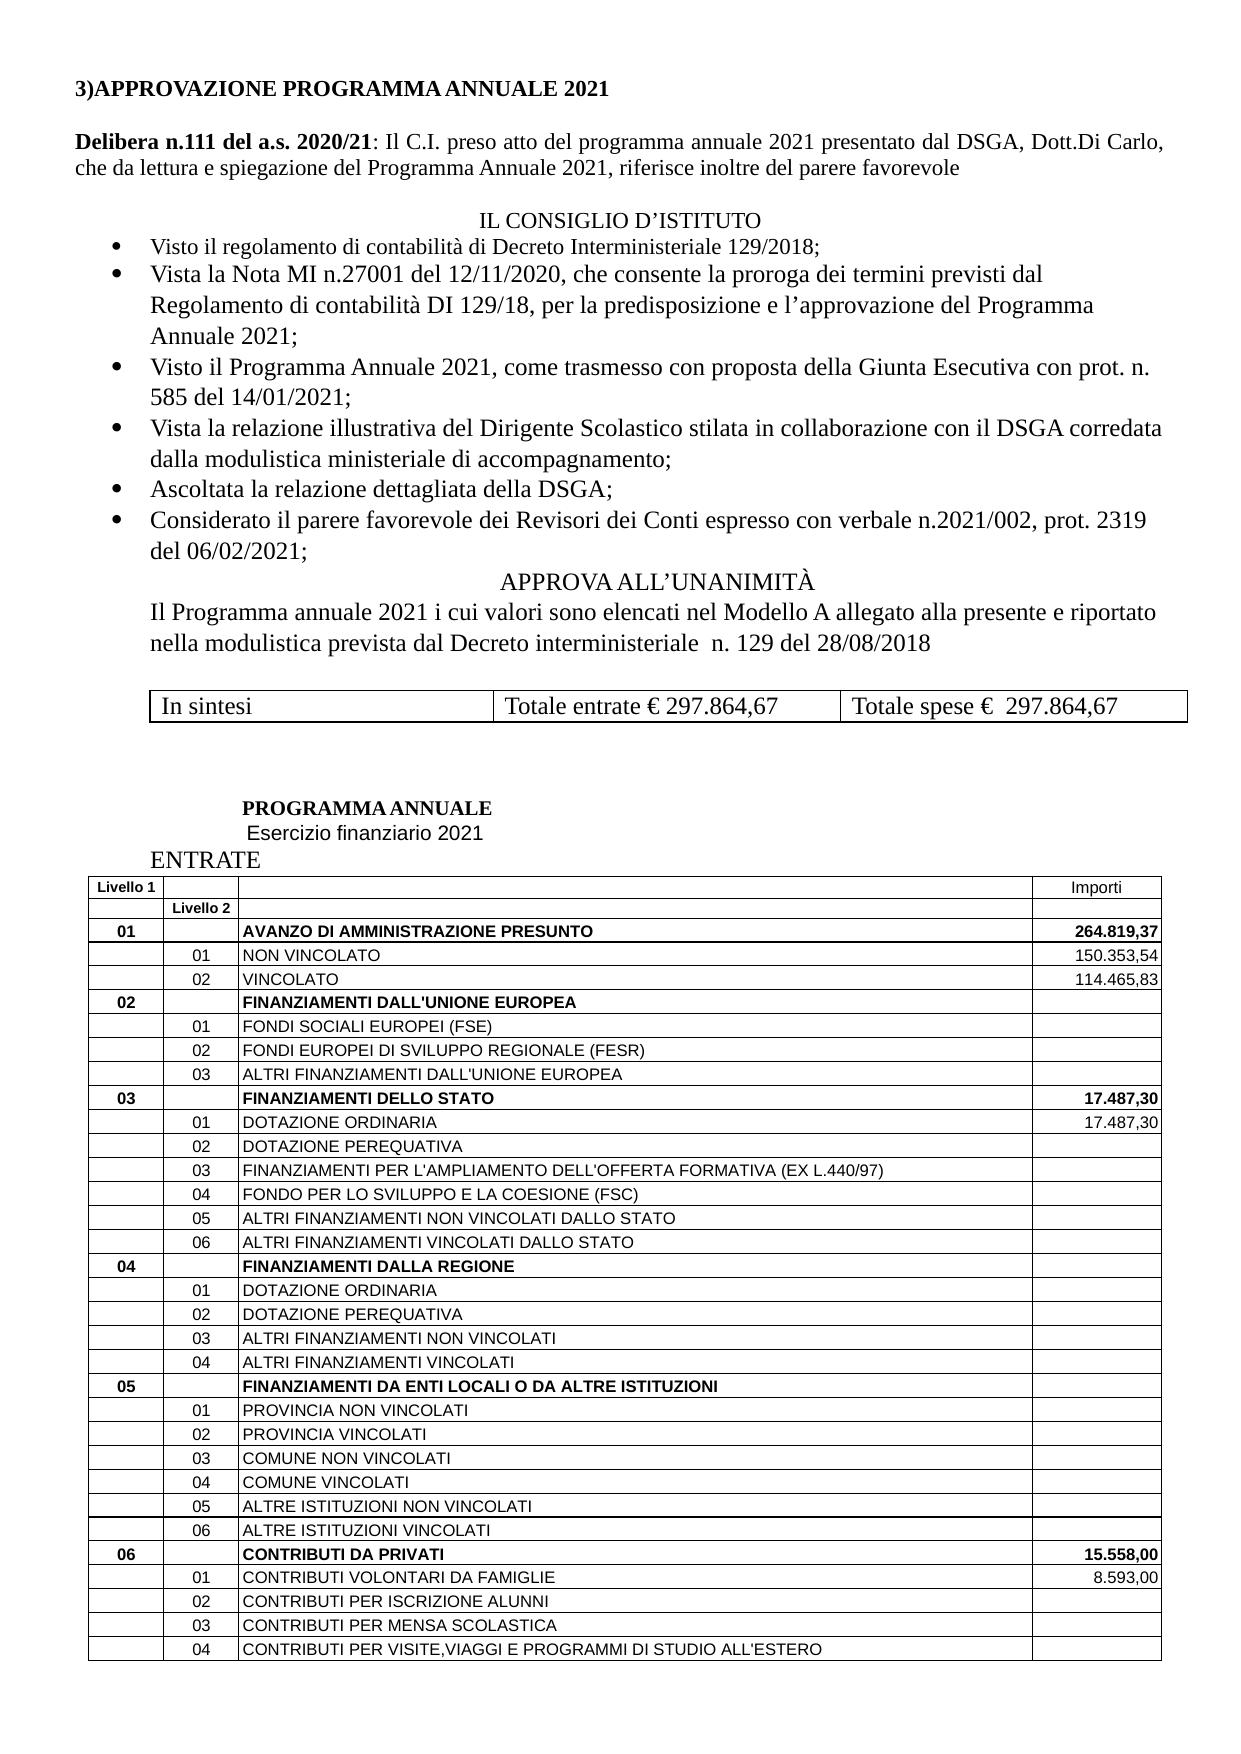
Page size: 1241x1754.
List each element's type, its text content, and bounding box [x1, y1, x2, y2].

table_cell 05 [164, 1494, 238, 1516]
table_cell 01 [164, 1565, 238, 1588]
table_cell 01 [164, 1398, 238, 1421]
table_cell 04 [164, 1350, 238, 1373]
table_cell ALTRE ISTITUZIONI VINCOLATI [239, 1518, 1032, 1540]
table_cell [164, 1374, 238, 1397]
table_cell [1033, 1589, 1161, 1612]
table_cell CONTRIBUTI VOLONTARI DA FAMIGLIE [239, 1565, 1032, 1588]
text Delibera n.111 del a.s. 2020/21: Il C.I. preso atto del programma annuale 2021 presentato dal DSGA, Dott.Di Carlo, che da lettura e spiegazione del Programma Annuale 2021, riferisce inoltre del parere favorevole [75, 128, 1165, 180]
text Il Programma annuale 2021 i cui valori sono elencati nel Modello A allegato alla presente e riportato nella modulistica prevista dal Decreto interministeriale n. 129 del 28/08/2018 [150, 597, 1165, 657]
table_cell CONTRIBUTI DA PRIVATI [239, 1541, 1032, 1564]
table_cell 150.353,54 [1033, 943, 1161, 965]
table_cell [1033, 1134, 1161, 1157]
table_cell [89, 1110, 163, 1133]
table_cell [89, 1206, 163, 1229]
table_cell [89, 1230, 163, 1253]
table_cell FONDO PER LO SVILUPPO E LA COESIONE (FSC) [239, 1182, 1032, 1205]
table_cell [164, 1541, 238, 1564]
table_cell CONTRIBUTI PER MENSA SCOLASTICA [239, 1613, 1032, 1636]
table_cell [89, 1134, 163, 1157]
table_cell 02 [89, 990, 163, 1013]
table_cell [1033, 1278, 1161, 1301]
table_cell 01 [164, 1014, 238, 1037]
table_cell FINANZIAMENTI PER L'AMPLIAMENTO DELL'OFFERTA FORMATIVA (EX L.440/97) [239, 1158, 1032, 1181]
table_cell 114.465,83 [1033, 966, 1161, 989]
table_cell FONDI SOCIALI EUROPEI (FSE) [239, 1014, 1032, 1037]
table_cell [89, 1014, 163, 1037]
table_cell 04 [164, 1470, 238, 1492]
table_cell [1033, 1230, 1161, 1253]
table_cell [1033, 899, 1161, 917]
table_header Importi [1033, 877, 1161, 898]
list Ascoltata la relazione dettagliata della DSGA; [112, 474, 1165, 503]
table_cell 04 [89, 1254, 163, 1277]
table_cell [239, 899, 1032, 917]
table_cell [89, 899, 163, 917]
table_cell [89, 1613, 163, 1636]
table_cell COMUNE NON VINCOLATI [239, 1446, 1032, 1468]
list Visto il Programma Annuale 2021, come trasmesso con proposta della Giunta Esecutiva con prot. n. 585 del 14/01/2021; [112, 352, 1165, 411]
table_cell [89, 943, 163, 965]
table_header Livello 1 [89, 877, 163, 898]
table_cell 01 [164, 943, 238, 965]
table_cell [1033, 1518, 1161, 1540]
table_header In sintesi [151, 691, 493, 721]
table_cell VINCOLATO [239, 966, 1032, 989]
table_cell [89, 1350, 163, 1373]
table_cell [89, 1446, 163, 1468]
table_cell 06 [89, 1541, 163, 1564]
text ENTRATE [150, 845, 1165, 874]
table_cell [164, 990, 238, 1013]
table_cell 04 [164, 1637, 238, 1660]
table_cell 03 [89, 1086, 163, 1109]
table_cell ALTRE ISTITUZIONI NON VINCOLATI [239, 1494, 1032, 1516]
table_cell [1033, 1398, 1161, 1421]
table_cell ALTRI FINANZIAMENTI NON VINCOLATI DALLO STATO [239, 1206, 1032, 1229]
table_cell [89, 1038, 163, 1061]
table_cell DOTAZIONE ORDINARIA [239, 1278, 1032, 1301]
table_cell 02 [164, 1589, 238, 1612]
list Considerato il parere favorevole dei Revisori dei Conti espresso con verbale n.2021/002, prot. 2319 del 06/02/2021; [112, 505, 1165, 565]
table_cell [89, 1158, 163, 1181]
table_cell [164, 1254, 238, 1277]
table_cell 03 [164, 1326, 238, 1349]
table_cell 01 [164, 1110, 238, 1133]
table_cell DOTAZIONE PEREQUATIVA [239, 1302, 1032, 1325]
table_cell [1033, 1206, 1161, 1229]
text IL CONSIGLIO D’ISTITUTO [75, 207, 1165, 233]
table_cell 02 [164, 1134, 238, 1157]
table_cell [89, 1565, 163, 1588]
table_cell CONTRIBUTI PER VISITE,VIAGGI E PROGRAMMI DI STUDIO ALL'ESTERO [239, 1637, 1032, 1660]
table_cell 05 [164, 1206, 238, 1229]
table_cell 02 [164, 1422, 238, 1444]
table_cell AVANZO DI AMMINISTRAZIONE PRESUNTO [239, 919, 1032, 941]
table_cell ALTRI FINANZIAMENTI DALL'UNIONE EUROPEA [239, 1062, 1032, 1085]
table_cell FINANZIAMENTI DALL'UNIONE EUROPEA [239, 990, 1032, 1013]
table_cell 15.558,00 [1033, 1541, 1161, 1564]
table_cell COMUNE VINCOLATI [239, 1470, 1032, 1492]
table_cell ALTRI FINANZIAMENTI VINCOLATI DALLO STATO [239, 1230, 1032, 1253]
table_cell [1033, 1062, 1161, 1085]
text Esercizio finanziario 2021 [246, 821, 1165, 845]
table_cell NON VINCOLATO [239, 943, 1032, 965]
text APPROVA ALL’UNANIMITÀ [150, 567, 1165, 596]
table_cell 02 [164, 966, 238, 989]
table_cell [89, 1518, 163, 1540]
table_cell [1033, 1422, 1161, 1444]
table_cell [1033, 1014, 1161, 1037]
table_cell [1033, 1637, 1161, 1660]
table_cell [89, 1398, 163, 1421]
table_cell 02 [164, 1302, 238, 1325]
table_cell [1033, 1350, 1161, 1373]
table_header Totale entrate € 297.864,67 [494, 691, 840, 721]
table_cell [89, 1326, 163, 1349]
table_cell [89, 1637, 163, 1660]
table_cell [1033, 1326, 1161, 1349]
list Vista la Nota MI n.27001 del 12/11/2020, che consente la proroga dei termini previsti dal Regolamento di contabilità DI 129/18, per la predisposizione e l’approvazione del Programma Annuale 2021; [112, 259, 1165, 350]
table_cell [164, 1086, 238, 1109]
table_header [164, 877, 238, 898]
table_cell 03 [164, 1613, 238, 1636]
list Visto il regolamento di contabilità di Decreto Interministeriale 129/2018; [112, 233, 1165, 259]
table_cell 06 [164, 1518, 238, 1540]
table_cell [1033, 1446, 1161, 1468]
table_cell [1033, 1613, 1161, 1636]
table_cell 05 [89, 1374, 163, 1397]
table_cell PROVINCIA NON VINCOLATI [239, 1398, 1032, 1421]
table_cell 01 [89, 919, 163, 941]
table_cell CONTRIBUTI PER ISCRIZIONE ALUNNI [239, 1589, 1032, 1612]
table_cell 03 [164, 1446, 238, 1468]
table_cell [89, 1494, 163, 1516]
table_cell [1033, 1470, 1161, 1492]
table_cell [89, 966, 163, 989]
table_cell 17.487,30 [1033, 1110, 1161, 1133]
table_cell FINANZIAMENTI DA ENTI LOCALI O DA ALTRE ISTITUZIONI [239, 1374, 1032, 1397]
table_cell [89, 1422, 163, 1444]
table_cell [89, 1062, 163, 1085]
table_cell [1033, 1494, 1161, 1516]
table_cell 03 [164, 1158, 238, 1181]
table_cell [1033, 1254, 1161, 1277]
table_cell DOTAZIONE PEREQUATIVA [239, 1134, 1032, 1157]
table_cell FINANZIAMENTI DELLO STATO [239, 1086, 1032, 1109]
table_cell FONDI EUROPEI DI SVILUPPO REGIONALE (FESR) [239, 1038, 1032, 1061]
table_cell 8.593,00 [1033, 1565, 1161, 1588]
table_cell [1033, 1158, 1161, 1181]
list Vista la relazione illustrativa del Dirigente Scolastico stilata in collaborazione con il DSGA corredata dalla modulistica ministeriale di accompagnamento; [112, 413, 1165, 473]
table_cell 17.487,30 [1033, 1086, 1161, 1109]
table_header Totale spese € 297.864,67 [841, 691, 1187, 721]
table_cell FINANZIAMENTI DALLA REGIONE [239, 1254, 1032, 1277]
table_cell 01 [164, 1278, 238, 1301]
table_cell [89, 1302, 163, 1325]
table_cell ALTRI FINANZIAMENTI VINCOLATI [239, 1350, 1032, 1373]
table_cell [164, 919, 238, 941]
table_cell 04 [164, 1182, 238, 1205]
table_cell [89, 1182, 163, 1205]
table_cell [1033, 1038, 1161, 1061]
table_cell [1033, 1302, 1161, 1325]
table_cell 06 [164, 1230, 238, 1253]
table_cell 02 [164, 1038, 238, 1061]
table_cell PROVINCIA VINCOLATI [239, 1422, 1032, 1444]
text 3)APPROVAZIONE PROGRAMMA ANNUALE 2021 [75, 75, 1165, 101]
table_cell [1033, 990, 1161, 1013]
table_cell [89, 1589, 163, 1612]
table_cell [1033, 1182, 1161, 1205]
table_cell ALTRI FINANZIAMENTI NON VINCOLATI [239, 1326, 1032, 1349]
table_cell 264.819,37 [1033, 919, 1161, 941]
table_header [239, 877, 1032, 898]
table_cell 03 [164, 1062, 238, 1085]
table_cell DOTAZIONE ORDINARIA [239, 1110, 1032, 1133]
table_cell [89, 1470, 163, 1492]
table_cell [89, 1278, 163, 1301]
table_cell [1033, 1374, 1161, 1397]
text PROGRAMMA ANNUALE [242, 795, 1165, 819]
table_cell Livello 2 [164, 899, 238, 917]
